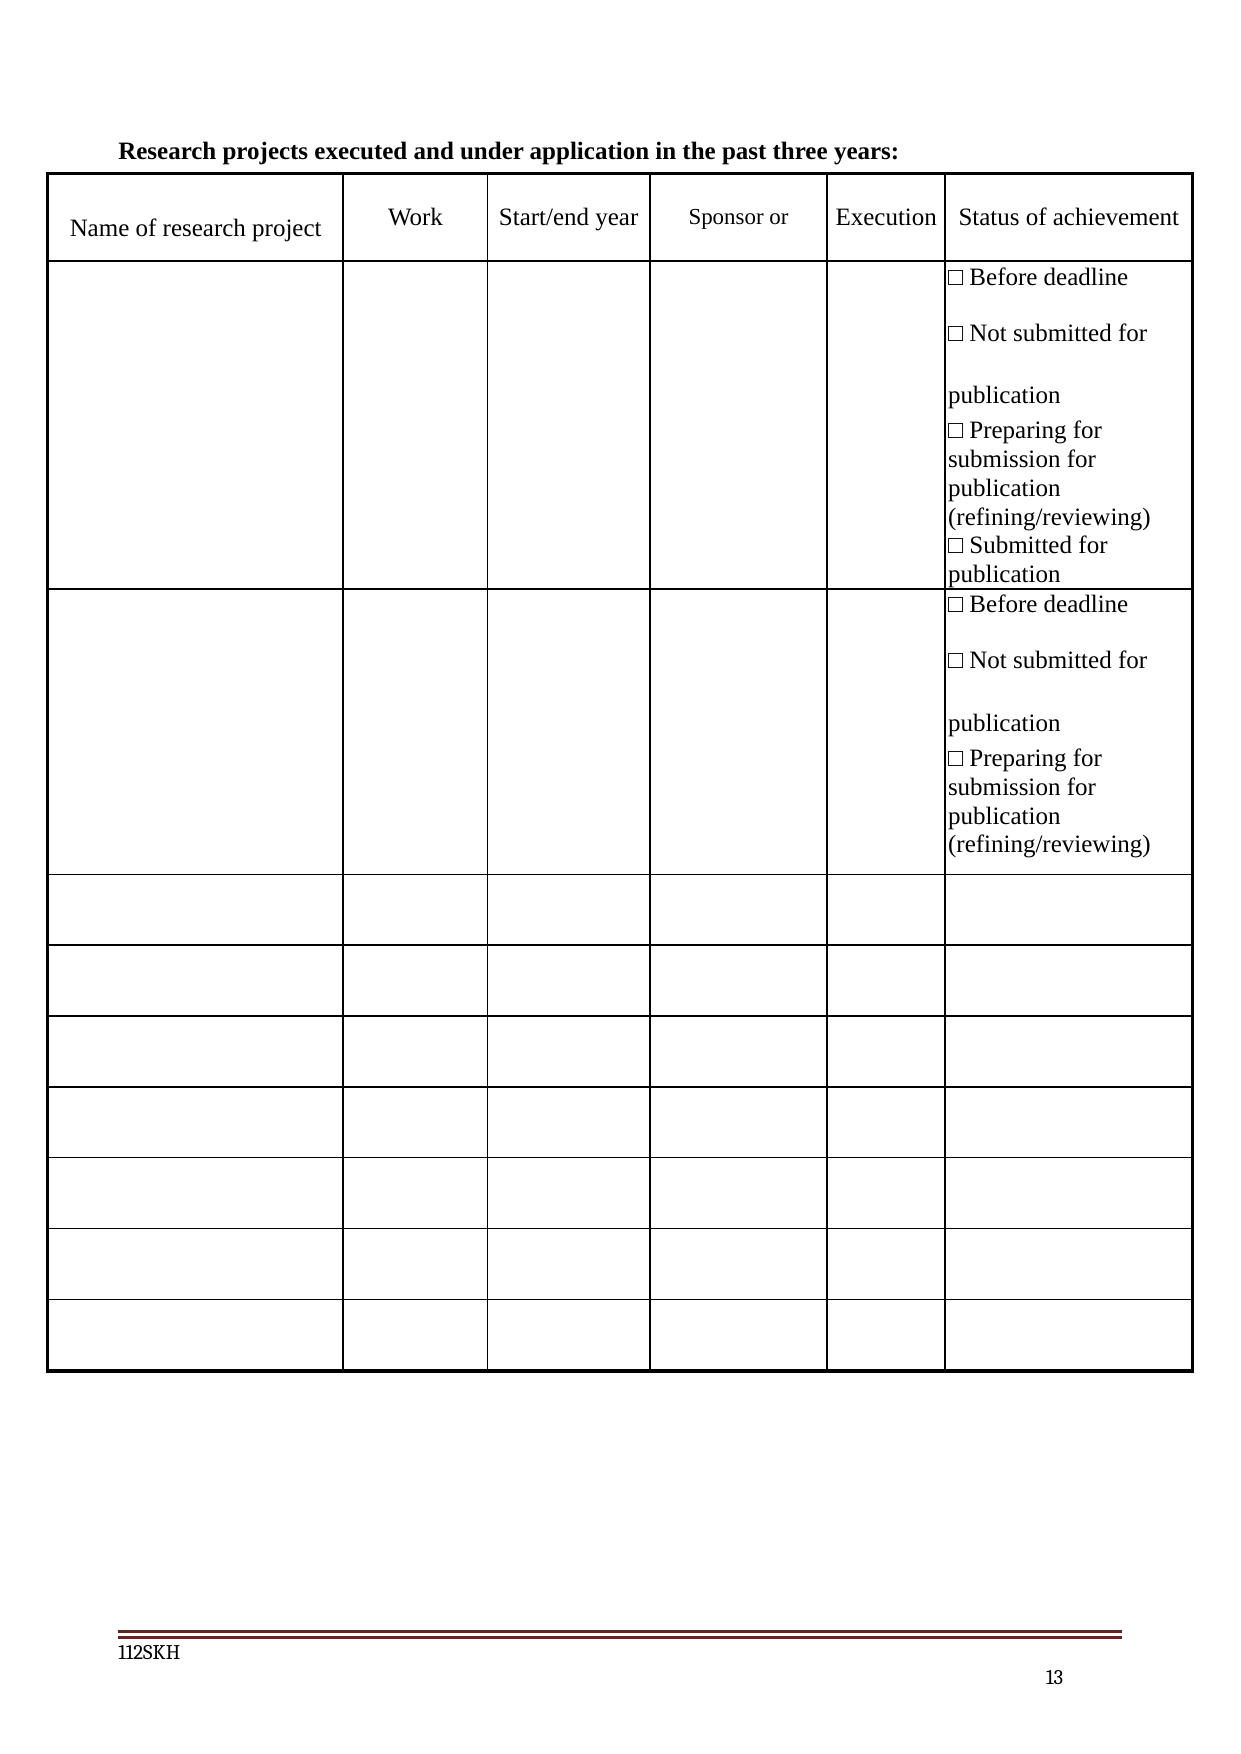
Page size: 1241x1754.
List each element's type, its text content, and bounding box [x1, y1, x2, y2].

table_cell [488, 1300, 649, 1369]
table_cell [651, 1300, 826, 1369]
table_cell [488, 875, 649, 944]
table_cell [49, 262, 342, 588]
table_cell [828, 262, 944, 588]
table_cell [828, 875, 944, 944]
table_cell [344, 1017, 487, 1086]
table_cell [828, 1229, 944, 1298]
table_cell [49, 1300, 342, 1369]
table_cell [651, 1017, 826, 1086]
table_cell [828, 1300, 944, 1369]
table_header Status of achievement acceptance [946, 175, 1191, 260]
table_cell [651, 590, 826, 873]
table_cell [488, 262, 649, 588]
table_header Name of research project [49, 175, 342, 260]
table_cell [828, 1158, 944, 1228]
table_cell [946, 1158, 1191, 1228]
table_cell [488, 1229, 649, 1298]
table_cell [651, 262, 826, 588]
table_cell [946, 1017, 1191, 1086]
table_header Execution status [828, 175, 944, 260]
table_cell [49, 1088, 342, 1157]
table_cell [344, 1300, 487, 1369]
table_cell [344, 1088, 487, 1157]
table_header Work assumed [344, 175, 487, 260]
table_cell [344, 1158, 487, 1228]
table_cell [49, 875, 342, 944]
table_header Start/end year and month [488, 175, 649, 260]
table_cell [344, 1229, 487, 1298]
table_cell [49, 1158, 342, 1228]
table_cell [651, 1229, 826, 1298]
table_cell [828, 590, 944, 873]
table_cell [946, 1300, 1191, 1369]
table_cell [651, 1088, 826, 1157]
table_cell [946, 946, 1191, 1015]
table_cell [946, 1088, 1191, 1157]
table_cell [344, 590, 487, 873]
table_cell [651, 875, 826, 944]
table_cell [488, 946, 649, 1015]
table_cell [488, 1017, 649, 1086]
table_cell [488, 590, 649, 873]
table_cell [49, 946, 342, 1015]
table_cell [488, 1158, 649, 1228]
table_cell [828, 1088, 944, 1157]
table_cell [946, 1229, 1191, 1298]
table_cell [651, 946, 826, 1015]
table_cell [828, 1017, 944, 1086]
table_cell [344, 946, 487, 1015]
table_cell □ Before deadline □ Not submitted for publication □ Preparing for submission for publication (refining/reviewing) □ Submitted for publication [946, 590, 1191, 873]
table_cell [344, 875, 487, 944]
table_cell [49, 1017, 342, 1086]
table_cell [49, 590, 342, 873]
table_cell [49, 1229, 342, 1298]
table_cell [488, 1088, 649, 1157]
table_cell [344, 262, 487, 588]
text Research projects executed and under application in the past three years: [118, 109, 1122, 172]
table_cell [651, 1158, 826, 1228]
table_cell [828, 946, 944, 1015]
table_header Sponsor or consignor [651, 175, 826, 260]
table_cell □ Before deadline □ Not submitted for publication □ Preparing for submission for publication (refining/reviewing) □ Submitted for publication [946, 262, 1191, 588]
table_cell [946, 875, 1191, 944]
